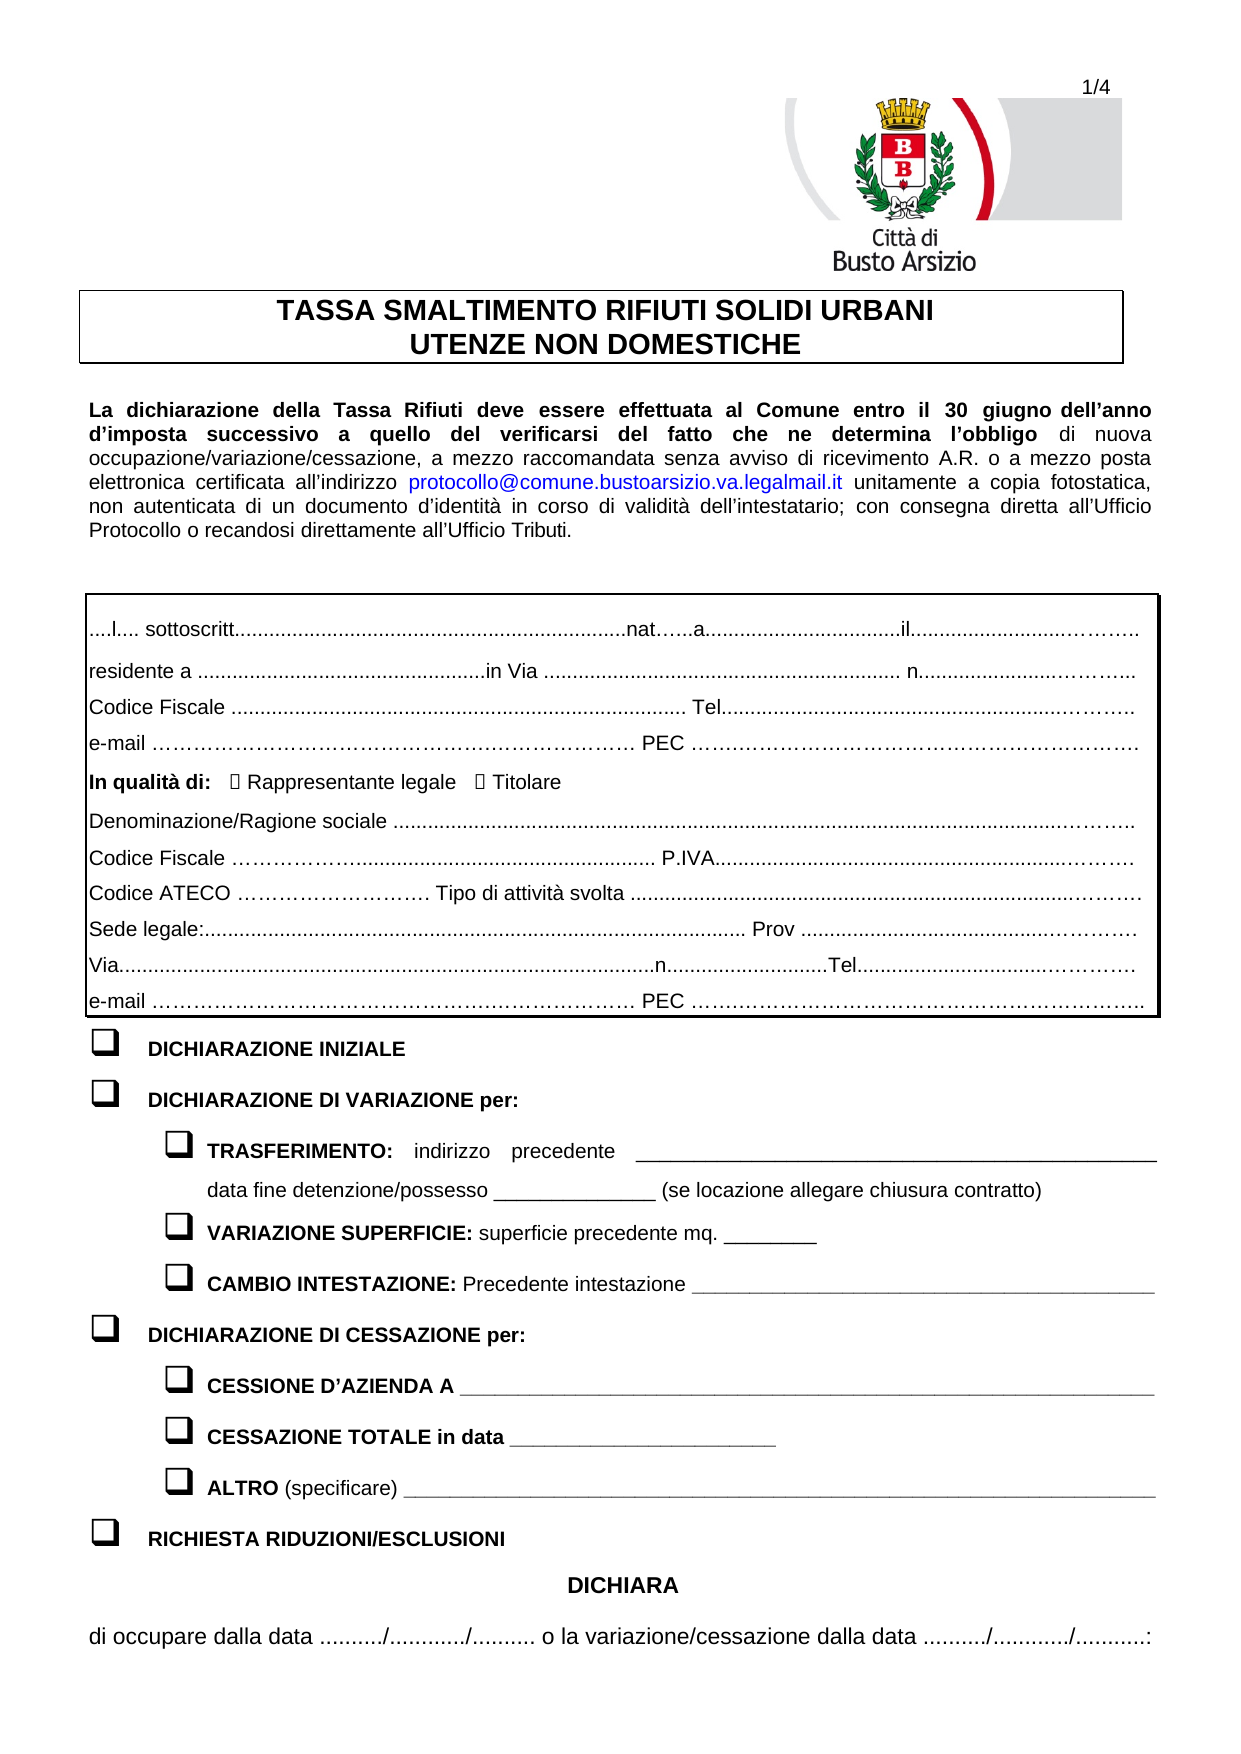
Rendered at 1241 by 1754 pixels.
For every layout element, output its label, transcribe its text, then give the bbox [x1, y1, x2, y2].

text ....l.... sottoscritt....................................................................nat…...a..................................il...........................……….. [87, 613, 1157, 641]
picture [784, 98, 1123, 271]
text Codice Fiscale ............................................................................... Tel...........................................................……….. [87, 691, 1157, 719]
list CESSAZIONE TOTALE in data _______________________ [162, 1418, 1157, 1452]
list CAMBIO INTESTAZIONE: Precedente intestazione ________________________________________ [162, 1265, 1157, 1299]
list RICHIESTA RIDUZIONI/ESCLUSIONI [88, 1521, 1158, 1554]
text UTENZE NON DOMESTICHE [80, 323, 1122, 362]
text e-mail ………………………………………….………………… PEC …….…………………………………………………. [87, 727, 1157, 755]
text Sede legale:.............................................................................................. Prov ...........................................…………. [87, 913, 1157, 941]
text Codice Fiscale ……………….................................................... P.IVA.............................................................………. [87, 842, 1157, 869]
list DICHIARAZIONE DI VARIAZIONE per: [89, 1081, 1157, 1115]
list DICHIARAZIONE DI CESSAZIONE per: [89, 1316, 1157, 1350]
list DICHIARAZIONE INIZIALE [89, 1030, 1157, 1064]
text di occupare dalla data ........../............/.......... o la variazione/cessazione dalla data ........../............/...........: [88, 1623, 1157, 1649]
text In qualità di:  Rappresentante legale  Titolare [87, 763, 1157, 795]
list CESSIONE D’AZIENDA A ____________________________________________________________ [162, 1367, 1157, 1401]
text e-mail ………………………………………….………………… PEC …….………………………………………………….. [87, 985, 1157, 1015]
subtitle La dichiarazione della Tassa Rifiuti deve essere effettuata al Comune entro il 30 giugno dell’anno d’imposta successivo a quello del verificarsi del fatto che ne determina l’obbligo di nuova occupazione/variazione/cessazione, a mezzo raccomandata senza avviso di ricevimento A.R. o a mezzo posta elettronica certificata all’indirizzo protocollo@comune.bustoarsizio.va.legalmail.it unitamente a copia fotostatica, non autenticata di un documento d’identità in corso di validità dell’intestatario; con consegna diretta all’Ufficio Protocollo o recandosi direttamente all’Ufficio Tributi. [88, 398, 1152, 542]
text Codice ATECO ………………………. Tipo di attività svolta .............................................................................………. [87, 878, 1157, 905]
text DICHIARA [88, 1572, 1157, 1598]
text Denominazione/Ragione sociale ....................................................................................................................……….. [87, 806, 1157, 833]
text residente a ..................................................in Via .............................................................. n........................………... [87, 655, 1157, 683]
list VARIAZIONE SUPERFICIE: superficie precedente mq. ________ [162, 1214, 1157, 1248]
text TASSA SMALTIMENTO RIFIUTI SOLIDI URBANI [80, 291, 1122, 323]
list TRASFERIMENTO: indirizzo precedente _____________________________________________ data fine detenzione/possesso ______________ (se locazione allegare chiusura contratto) [162, 1132, 1157, 1202]
text Via.............................................................................................n............................Tel.................................…………. [87, 949, 1157, 977]
list ALTRO (specificare) _________________________________________________________________ [162, 1469, 1157, 1503]
